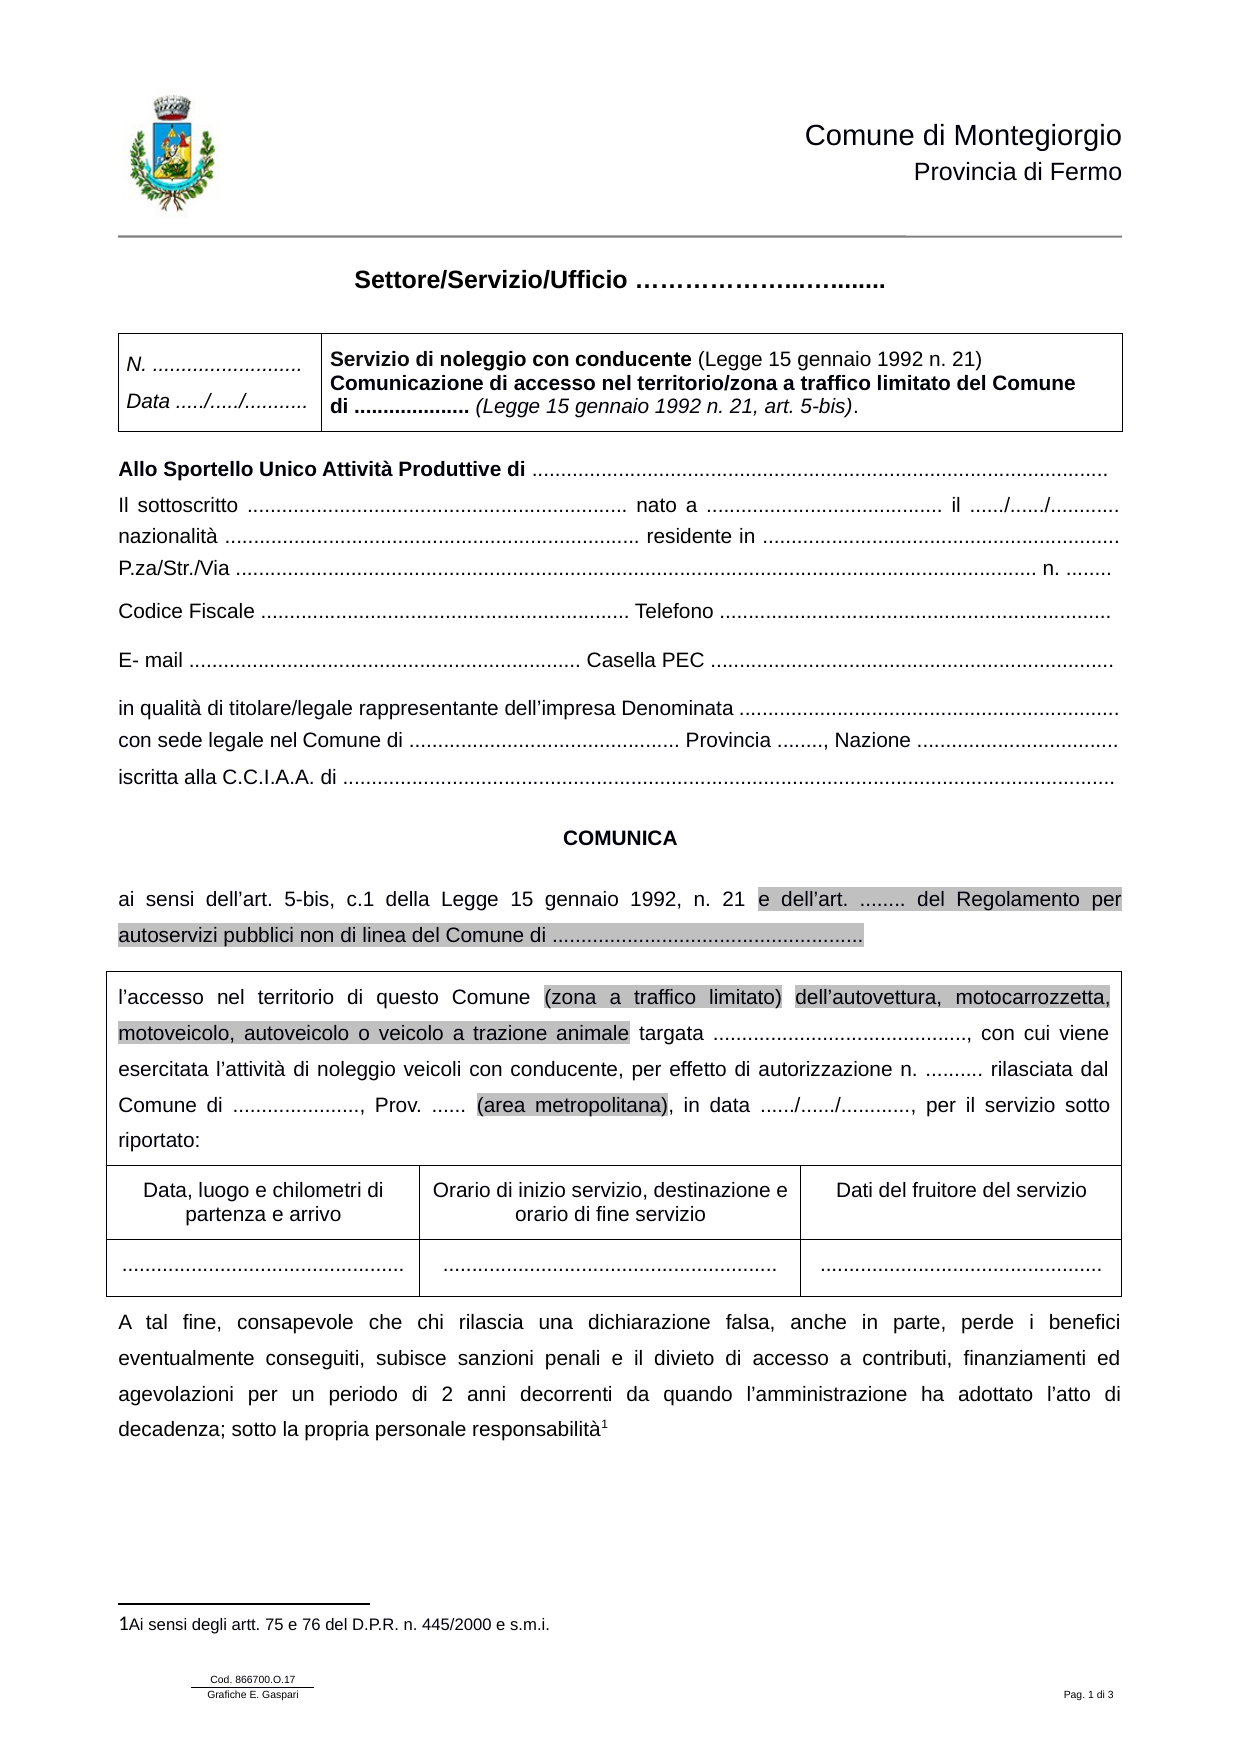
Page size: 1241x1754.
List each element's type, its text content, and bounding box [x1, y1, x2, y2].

table_cell Orario di inizio servizio, destinazione e orario di fine servizio [420, 1166, 800, 1239]
table_header N. .......................... Data ...../...../........... [119, 334, 321, 431]
table_cell ................................................. [801, 1240, 1121, 1296]
text Il sottoscritto .................................................................. nato a ......................................... il ....../....../............ nazionalità ........................................................................ residente in .............................................................. P.za/Str./Via ........................................................................................................................................... n. ........ [118, 493, 1122, 579]
table_cell Dati del fruitore del servizio [801, 1166, 1121, 1239]
text A tal fine, consapevole che chi rilascia una dichiarazione falsa, anche in parte, perde i benefici eventualmente conseguiti, subisce sanzioni penali e il divieto di accesso a contributi, finanziamenti ed agevolazioni per un periodo di 2 anni decorrenti da quando l’amministrazione ha adottato l’atto di decadenza; sotto la propria personale responsabilità [118, 1309, 1122, 1441]
text E- mail .................................................................... Casella PEC ...................................................................... [118, 648, 1122, 672]
text Settore/Servizio/Ufficio ………………...…........ [118, 265, 1122, 293]
text COMUNICA [118, 826, 1122, 850]
text iscritta alla C.C.I.A.A. di ...................................................................................................................................... [118, 765, 1122, 789]
table_header l’accesso nel territorio di questo Comune (zona a traffico limitato) dell’autovettura, motocarrozzetta, motoveicolo, autoveicolo o veicolo a trazione animale targata ............................................, con cui viene esercitata l’attività di noleggio veicoli con conducente, per effetto di autorizzazione n. .......... rilasciata dal Comune di ......................, Prov. ...... (area metropolitana), in data ....../....../............, per il servizio sotto riportato: [107, 972, 1121, 1165]
table_cell Data, luogo e chilometri di partenza e arrivo [107, 1166, 419, 1239]
text Provincia di Fermo [224, 157, 1122, 185]
text ai sensi dell’art. 5-bis, c.1 della Legge 15 gennaio 1992, n. 21 e dell’art. ........ del Regolamento per autoservizi pubblici non di linea del Comune di ...................................................... [118, 887, 1122, 947]
text in qualità di titolare/legale rappresentante dell’impresa Denominata .................................................................. [118, 696, 1122, 720]
text Comune di Montegiorgio [224, 118, 1122, 152]
picture [122, 87, 224, 219]
table_header Servizio di noleggio con conducente (Legge 15 gennaio 1992 n. 21) Comunicazione di accesso nel territorio/zona a traffico limitato del Comune di .................... (Legge 15 gennaio 1992 n. 21, art. 5-bis). [322, 334, 1122, 431]
text Codice Fiscale ................................................................ Telefono .................................................................... [118, 599, 1122, 623]
text Ai sensi degli artt. 75 e 76 del D.P.R. n. 445/2000 e s.m.i. [118, 1610, 1122, 1636]
table_cell ................................................. [107, 1240, 419, 1296]
text Allo Sportello Unico Attività Produttive di .................................................................................................... [118, 457, 1122, 481]
text con sede legale nel Comune di ............................................... Provincia ........, Nazione ................................... [118, 728, 1122, 752]
table_cell .......................................................... [420, 1240, 800, 1296]
